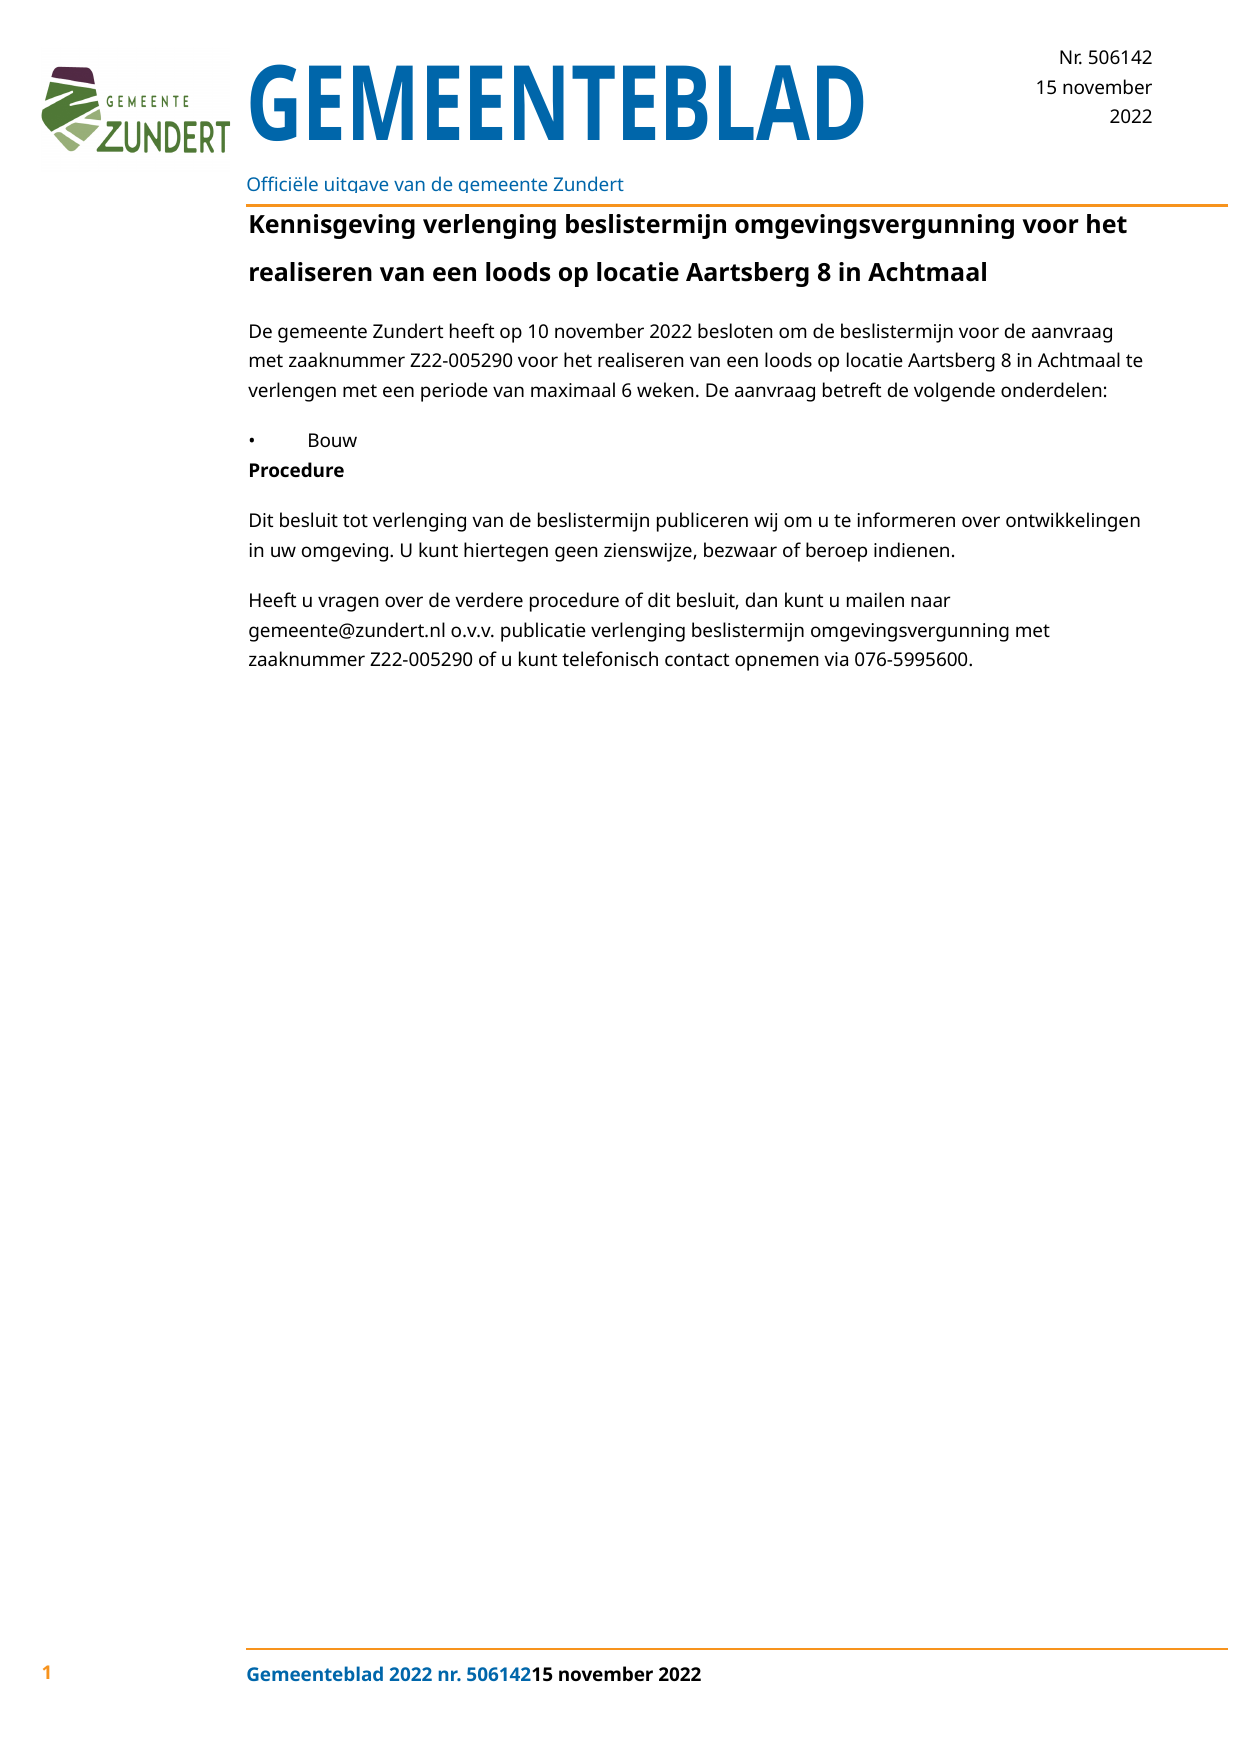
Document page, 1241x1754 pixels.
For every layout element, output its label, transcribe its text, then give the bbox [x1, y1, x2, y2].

text De gemeente Zundert heeft op 10 november 2022 besloten om de beslistermijn voor de aanvraag met zaaknummer Z22-005290 voor het realiseren van een loods op locatie Aartsberg 8 in Achtmaal te verlengen met een periode van maximaal 6 weken. De aanvraag betreft de volgende onderdelen: [248, 318, 1152, 403]
text Procedure [248, 457, 1152, 483]
picture [41, 47, 231, 172]
text Kennisgeving verlenging beslistermijn omgevingsvergunning voor het realiseren van een loods op locatie Aartsberg 8 in Achtmaal [248, 207, 1152, 288]
text Heeft u vragen over de verdere procedure of dit besluit, dan kunt u mailen naar gemeente@zundert.nl o.v.v. publicatie verlenging beslistermijn omgevingsvergunning met zaaknummer Z22-005290 of u kunt telefonisch contact opnemen via 076-5995600. [248, 587, 1152, 672]
list Bouw [248, 427, 1152, 453]
text Dit besluit tot verlenging van de beslistermijn publiceren wij om u te informeren over ontwikkelingen in uw omgeving. U kunt hiertegen geen zienswijze, bezwaar of beroep indienen. [248, 507, 1152, 563]
